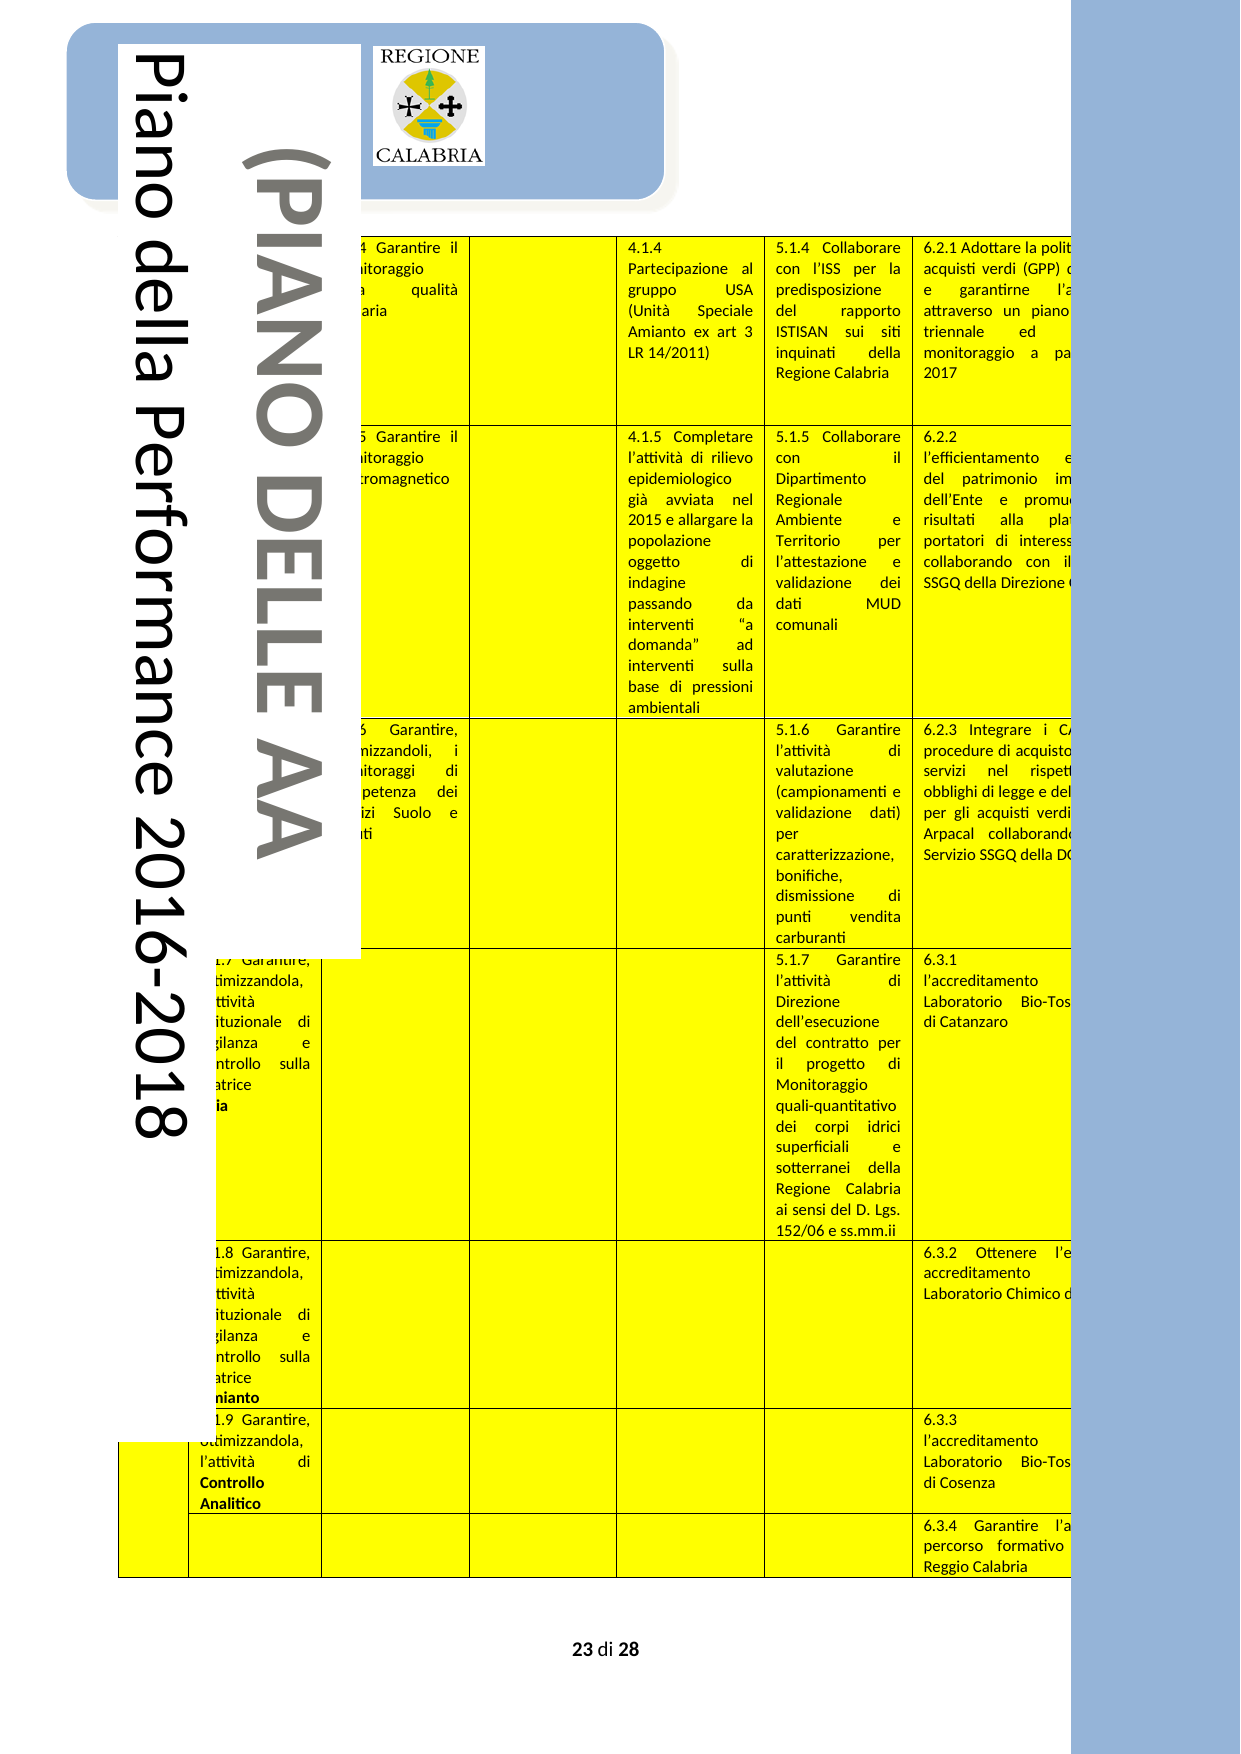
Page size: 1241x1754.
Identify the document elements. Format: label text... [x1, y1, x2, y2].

table_cell 1.1.8 Garantire, ottimizzandola, l’attività istituzionale di vigilanza e controllo sulla matrice Amianto [216, 1241, 321, 1408]
table_cell [470, 237, 616, 425]
table_cell 2.1.5 Garantire il monitoraggio elettromagnetico [361, 426, 469, 717]
table_cell [617, 1241, 764, 1408]
table_cell OBIETTTIVI OPERATIVI ANNUALI [119, 1442, 188, 1577]
table_cell 6.3.4 Garantire l’avvio del percorso formativo sede di Reggio Calabria [913, 1514, 1071, 1577]
table_cell 5.1.7 Garantire l’attività di Direzione dell’esecuzione del contratto per il progetto di Monitoraggio quali-quantitativo dei corpi idrici superficiali e sotterranei della Regione Calabria ai sensi del D. Lgs. 152/06 e ss.mm.ii [765, 949, 912, 1240]
table_cell 5.1.5 Collaborare con il Dipartimento Regionale Ambiente e Territorio per l’attestazione e validazione dei dati MUD comunali [765, 426, 912, 717]
table_cell [765, 1409, 912, 1513]
table_cell 6.2.1 Adottare la politica per gli acquisti verdi (GPP) di Arpacal e garantirne l’attuazione attraverso un piano d’azione triennale ed il suo monitoraggio a partire dal 2017 [913, 237, 1071, 425]
table_cell 4.1.5 Completare l’attività di rilievo epidemiologico già avviata nel 2015 e allargare la popolazione oggetto di indagine passando da interventi “a domanda” ad interventi sulla base di pressioni ambientali [617, 426, 764, 717]
table_cell 4.1.4 Partecipazione al gruppo USA (Unità Speciale Amianto ex art 3 LR 14/2011) [617, 237, 764, 425]
table_cell [322, 1514, 469, 1577]
table_cell 1.1.9 Garantire, ottimizzandola, l’attività di Controllo Analitico [189, 1409, 321, 1513]
table_cell [470, 426, 616, 717]
table_cell 5.1.4 Collaborare con l’ISS per la predisposizione del rapporto ISTISAN sui siti inquinati della Regione Calabria [765, 237, 912, 425]
table_cell [617, 719, 764, 948]
table_cell [470, 1409, 616, 1513]
table_cell 6.3.3 Ottenere l’accreditamento del Laboratorio Bio-Tossicologico di Cosenza [913, 1409, 1071, 1513]
table_cell [189, 1514, 321, 1577]
table_cell 5.1.6 Garantire l’attività di valutazione (campionamenti e validazione dati) per caratterizzazione, bonifiche, dismissione di punti vendita carburanti [765, 719, 912, 948]
table_cell 6.2.3 Integrare i CAM nelle procedure di acquisto di beni e servizi nel rispetto degli obblighi di legge e della politica per gli acquisti verdi (GPP) di Arpacal collaborando con il Servizio SSGQ della DG [913, 719, 1071, 948]
table_cell [470, 1241, 616, 1408]
table_cell 6.2.2 Garantire l’efficientamento energetico del patrimonio immobiliare dell’Ente e promuoverne i risultati alla platea dei portatori di interesse, anche collaborando con il Servizio SSGQ della Direzione Generale [913, 426, 1071, 717]
table_cell 2.1.4 Garantire il monitoraggio della qualità dell’aria [361, 237, 469, 425]
table_cell [322, 949, 469, 1240]
table_cell [617, 1514, 764, 1577]
table_cell [765, 1241, 912, 1408]
table_cell [617, 949, 764, 1240]
table_cell [470, 949, 616, 1240]
table_cell [617, 1409, 764, 1513]
table_cell [765, 1514, 912, 1577]
table_cell [470, 1514, 616, 1577]
table_cell 6.3.2 Ottenere l’estensione accreditamento del Laboratorio Chimico di Cosenza [913, 1241, 1071, 1408]
table_cell 2.1.6 Garantire, ottimizzandoli, i monitoraggi di competenza dei servizi Suolo e Rifiuti [361, 719, 469, 948]
table_cell [322, 1409, 469, 1513]
table_cell [470, 719, 616, 948]
table_cell 1.1.7 Garantire, ottimizzandola, l’attività istituzionale di vigilanza e controllo sulla matrice Aria [216, 959, 321, 1240]
table_cell [322, 1241, 469, 1408]
table_cell 6.3.1 Ottenere l’accreditamento del Laboratorio Bio-Tossicologico di Catanzaro [913, 949, 1071, 1240]
